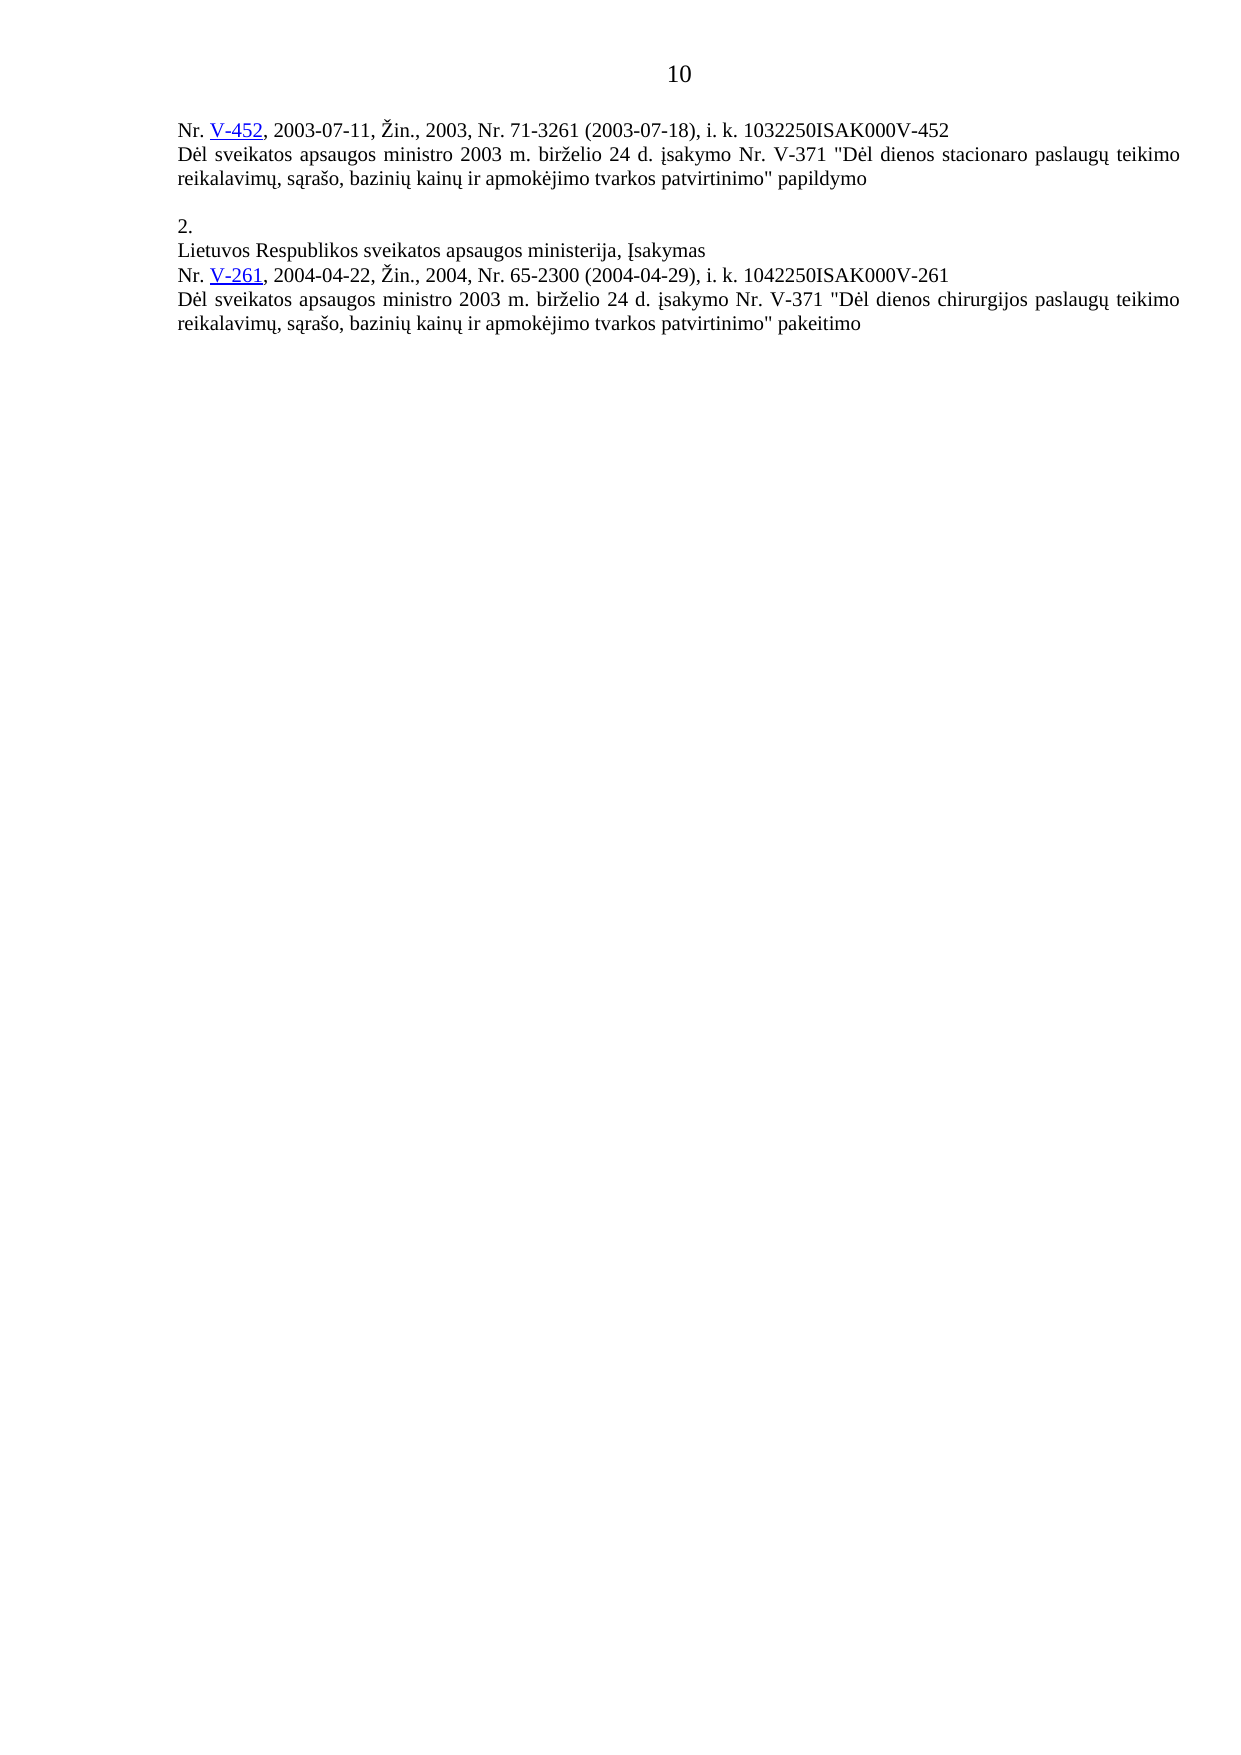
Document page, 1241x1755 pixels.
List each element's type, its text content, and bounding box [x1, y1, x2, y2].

text 2. [177, 214, 1181, 238]
text Dėl sveikatos apsaugos ministro 2003 m. birželio 24 d. įsakymo Nr. V-371 "Dėl dienos chirurgijos paslaugų teikimo reikalavimų, sąrašo, bazinių kainų ir apmokėjimo tvarkos patvirtinimo" pakeitimo [177, 287, 1181, 335]
text Nr. V-261, 2004-04-22, Žin., 2004, Nr. 65-2300 (2004-04-29), i. k. 1042250ISAK000V-261 [177, 262, 1181, 287]
text Lietuvos Respublikos sveikatos apsaugos ministerija, Įsakymas [177, 238, 1181, 262]
text Nr. V-452, 2003-07-11, Žin., 2003, Nr. 71-3261 (2003-07-18), i. k. 1032250ISAK000V-452 [177, 118, 1181, 142]
text Dėl sveikatos apsaugos ministro 2003 m. birželio 24 d. įsakymo Nr. V-371 "Dėl dienos stacionaro paslaugų teikimo reikalavimų, sąrašo, bazinių kainų ir apmokėjimo tvarkos patvirtinimo" papildymo [177, 142, 1181, 190]
